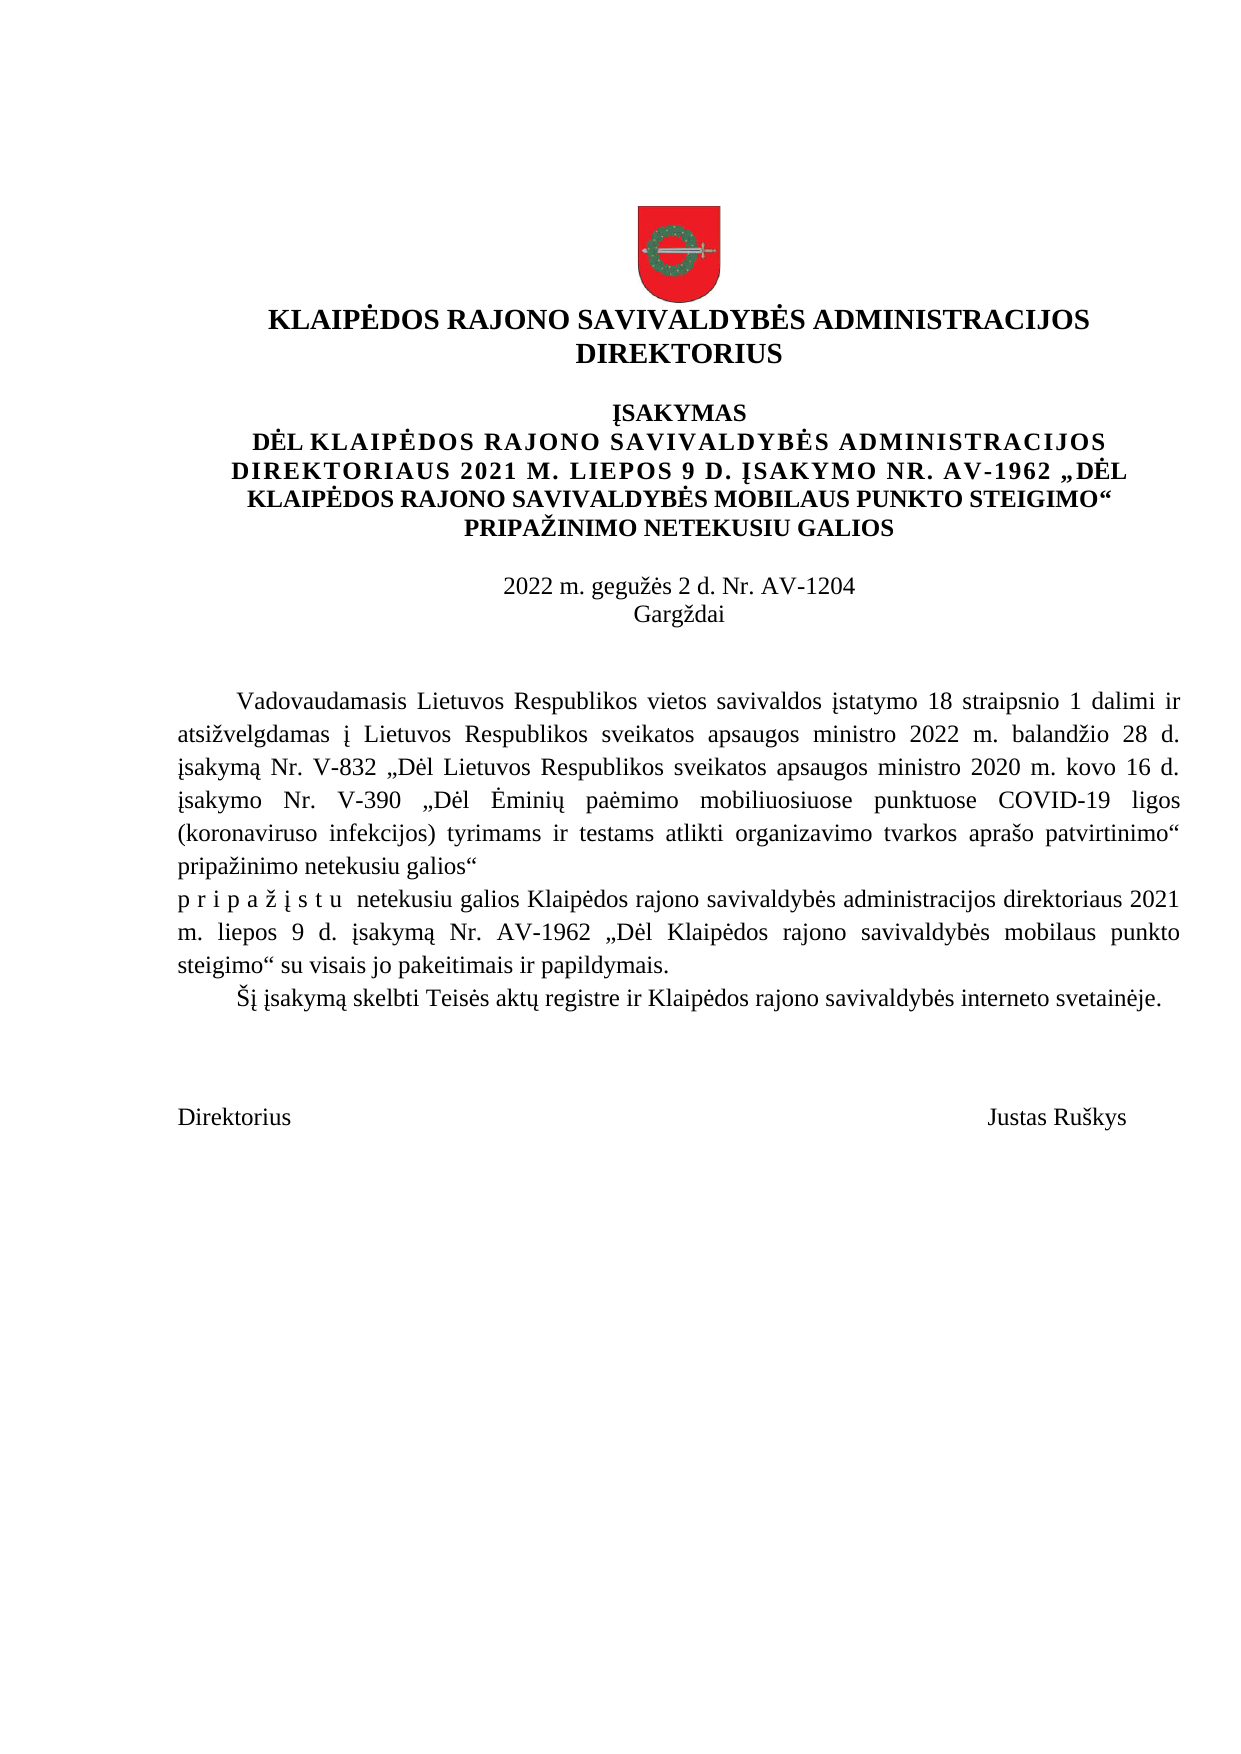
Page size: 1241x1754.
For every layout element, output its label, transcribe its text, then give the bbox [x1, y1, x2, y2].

text 2022 m. gegužės 2 d. Nr. AV-1204 [177, 571, 1181, 599]
text Dėl KLAIPĖDOS RAJONO SAVIVALDYBĖS ADMINISTRACIJOS DIREKTORIAUS 2021 M. liepos 9 D. ĮSAKYMO NR. AV-1962 „DĖL Klaipėdos rajono SAVIVALDYBĖS MOBILaus PUNKTo STEIGIMO“ PRIPAŽINIMO NETEKUSIU GALIOS [177, 427, 1181, 542]
text KLAIPĖDOS RAJONO SAVIVALDYBĖS administracijos [177, 302, 1181, 336]
text Šį įsakymą skelbti Teisės aktų registre ir Klaipėdos rajono savivaldybės interneto svetainėje. [177, 983, 1181, 1012]
text ĮSAKYMAS [177, 398, 1181, 427]
text p r i p a ž į s t u netekusiu galios Klaipėdos rajono savivaldybės administracijos direktoriaus 2021 m. liepos 9 d. įsakymą Nr. AV-1962 „Dėl Klaipėdos rajono savivaldybės mobilaus punkto steigimo“ su visais jo pakeitimais ir papildymais. [177, 884, 1181, 979]
text Gargždai [177, 599, 1181, 628]
text Direktorius [177, 336, 1181, 369]
text Vadovaudamasis Lietuvos Respublikos vietos savivaldos įstatymo 18 straipsnio 1 dalimi ir atsižvelgdamas į Lietuvos Respublikos sveikatos apsaugos ministro 2022 m. balandžio 28 d. įsakymą Nr. V-832 „Dėl Lietuvos Respublikos sveikatos apsaugos ministro 2020 m. kovo 16 d. įsakymo Nr. V-390 „Dėl Ėminių paėmimo mobiliuosiuose punktuose COVID-19 ligos (koronaviruso infekcijos) tyrimams ir testams atlikti organizavimo tvarkos aprašo patvirtinimo“ pripažinimo netekusiu galios“ [177, 686, 1181, 879]
text Direktorius Justas Ruškys [177, 1102, 1181, 1131]
